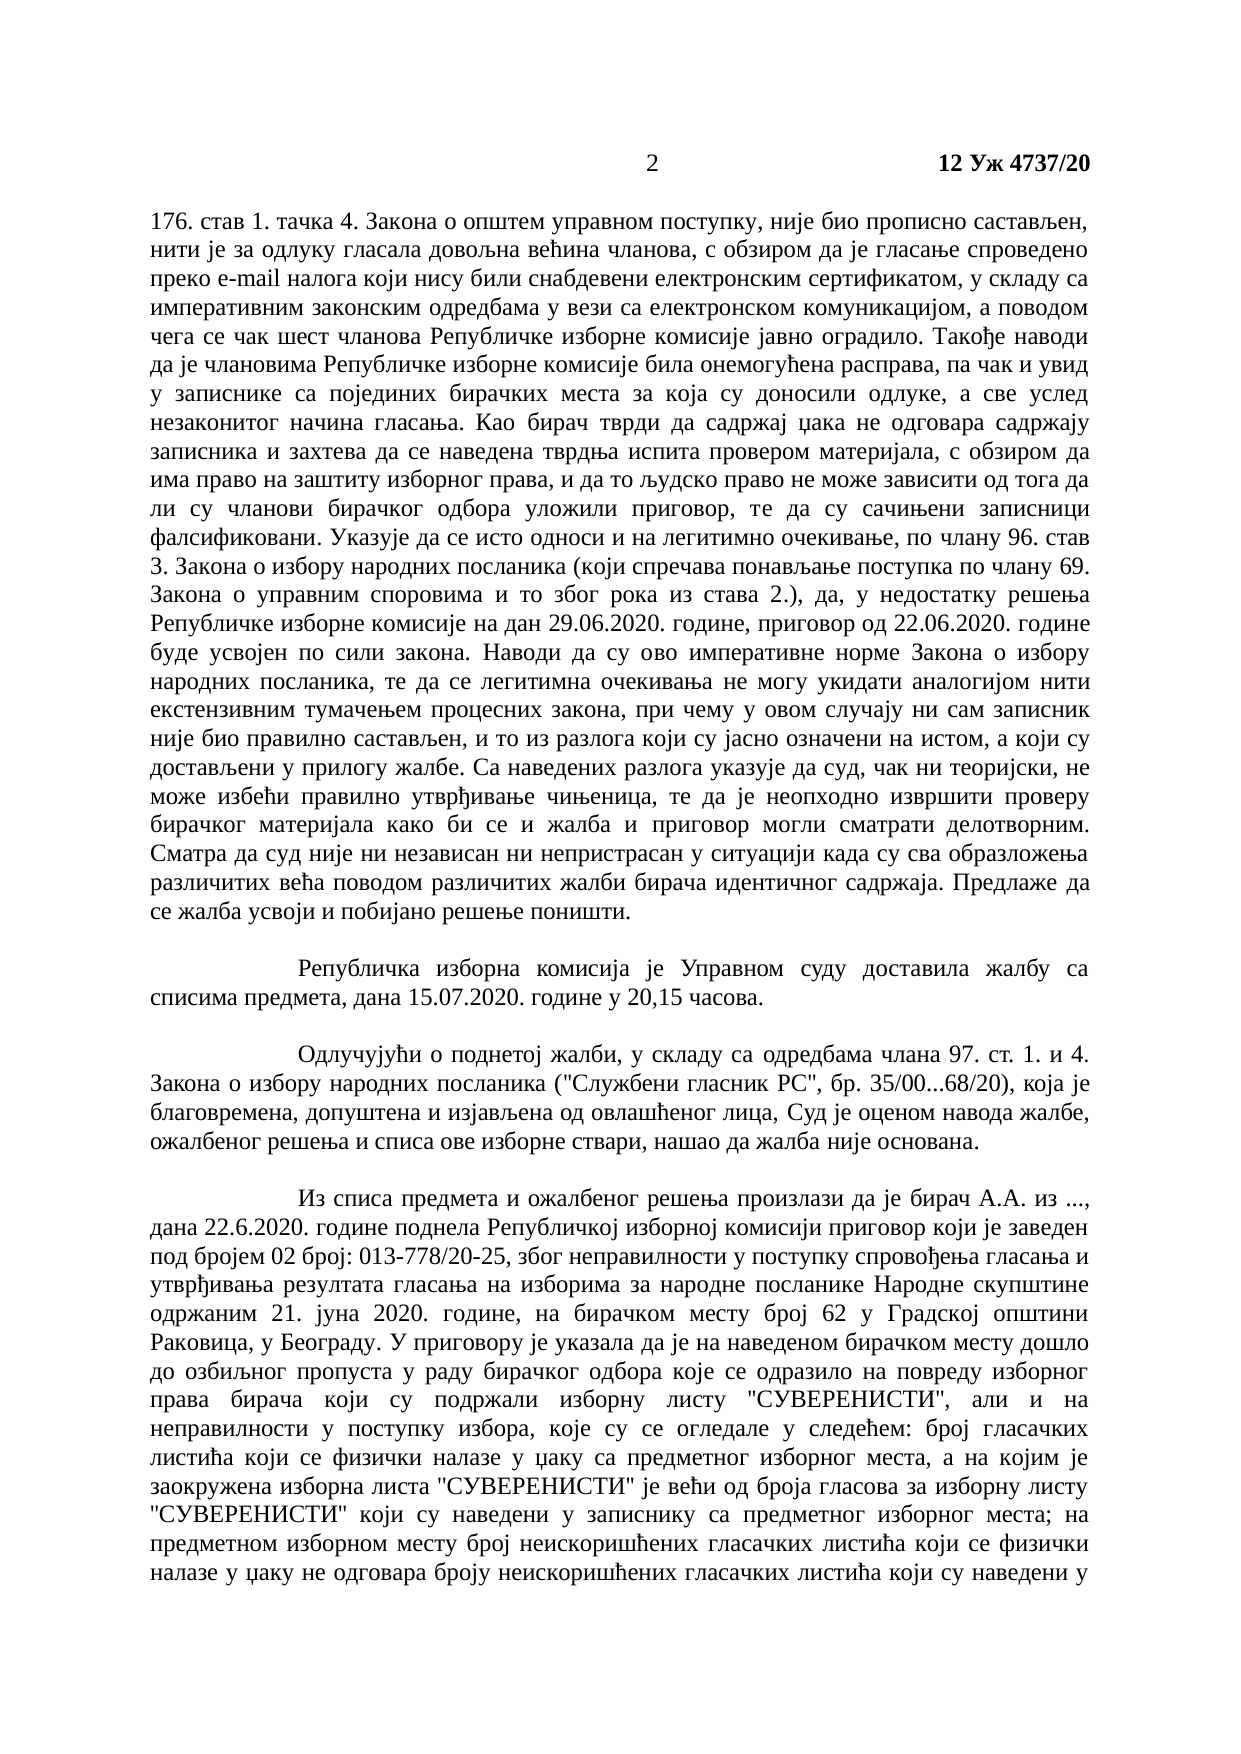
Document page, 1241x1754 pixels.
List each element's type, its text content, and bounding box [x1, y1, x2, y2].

text Одлучујући о поднетој жалби, у складу са одредбама члана 97. ст. 1. и 4. Закона о избору народних посланика (''Службени гласник РС'', бр. 35/00...68/20), која је благовремена, допуштена и изјављена од овлашћеног лица, Суд је оценом навода жалбе, ожалбеног решења и списа ове изборне ствари, нашао да жалба није основана. [150, 1039, 1090, 1154]
text Из списа предмета и ожалбеног решења произлази да је бирач А.А. из ..., дана 22.6.2020. године поднела Републичкој изборној комисији приговор који је заведен под бројем 02 број: 013-778/20-25, због неправилности у поступку спровођења гласања и утврђивања резултата гласања на изборима за народне посланике Народне скупштине одржаним 21. јуна 2020. године, на бирачком месту број 62 у Градској општини Раковица, у Београду. У приговору је указала да је на наведеном бирачком месту дошло до озбиљног пропуста у раду бирачког одбора које се одразило на повреду изборног права бирача који су подржали изборну листу ''СУВЕРЕНИСТИ'', али и на неправилности у поступку избора, које су се огледале у следећем: број гласачких листића који се физички налазе у џаку са предметног изборног места, а на којим је заокружена изборна листа ''СУВЕРЕНИСТИ'' је већи од броја гласова за изборну листу ''СУВЕРЕНИСТИ'' који су наведени у записнику са предметног изборног места; на предметном изборном месту број неискоришћених гласачких листића који се физички налазе у џаку не одговара броју неискоришћених гласачких листића који су наведени у [150, 1183, 1090, 1586]
text Републичка изборна комисија је Управном суду доставила жалбу са списима предмета, дана 15.07.2020. године у 20,15 часова. [150, 953, 1090, 1011]
text 176. став 1. тачка 4. Закона о општем управном поступку, није био прописно састављен, нити је за одлуку гласала довољна већина чланова, с обзиром да је гласање спроведено преко e-mail налога који нису били снабдевени електронским сертификатом, у складу са императивним законским одредбама у вези са електронском комуникацијом, а поводом чега се чак шест чланова Републичке изборне комисије јавно оградило. Такође наводи да је члановима Републичке изборне комисије била онемогућена расправа, па чак и увид у записнике са појединих бирачких места за која су доносили одлуке, а све услед незаконитог начина гласања. Као бирач тврди да садржај џака не одговара садржају записника и захтева да се наведена тврдња испита провером материјала, с обзиром да има право на заштиту изборног права, и да то људско право не може зависити од тога да ли су чланови бирачког одбора уложили приговор, те да су сачињени записници фалсификовани. Указује да се исто односи и на легитимно очекивање, по члану 96. став 3. Закона о избору народних посланика (који спречава понављање поступка по члану 69. Закона о управним споровима и то због рока из става 2.), да, у недостатку решења Републичке изборне комисије на дан 29.06.2020. године, приговор од 22.06.2020. године буде усвојен по сили закона. Наводи да су ово императивне норме Закона о избору народних посланика, те да се легитимна очекивања не могу укидати аналогијом нити екстензивним тумачењем процесних закона, при чему у овом случају ни сам записник није био правилно састављен, и то из разлога који су јасно означени на истом, а који су достављени у прилогу жалбе. Са наведених разлога указује да суд, чак ни теоријски, не може избећи правилно утврђивање чињеница, те да је неопходно извршити проверу бирачког материјала како би се и жалба и приговор могли сматрати делотворним. Сматра да суд није ни независан ни непристрасан у ситуацији када су сва образложења различитих већа поводом различитих жалби бирача идентичног садржаја. Предлаже да се жалба усвоји и побијано решење поништи. [150, 206, 1090, 924]
